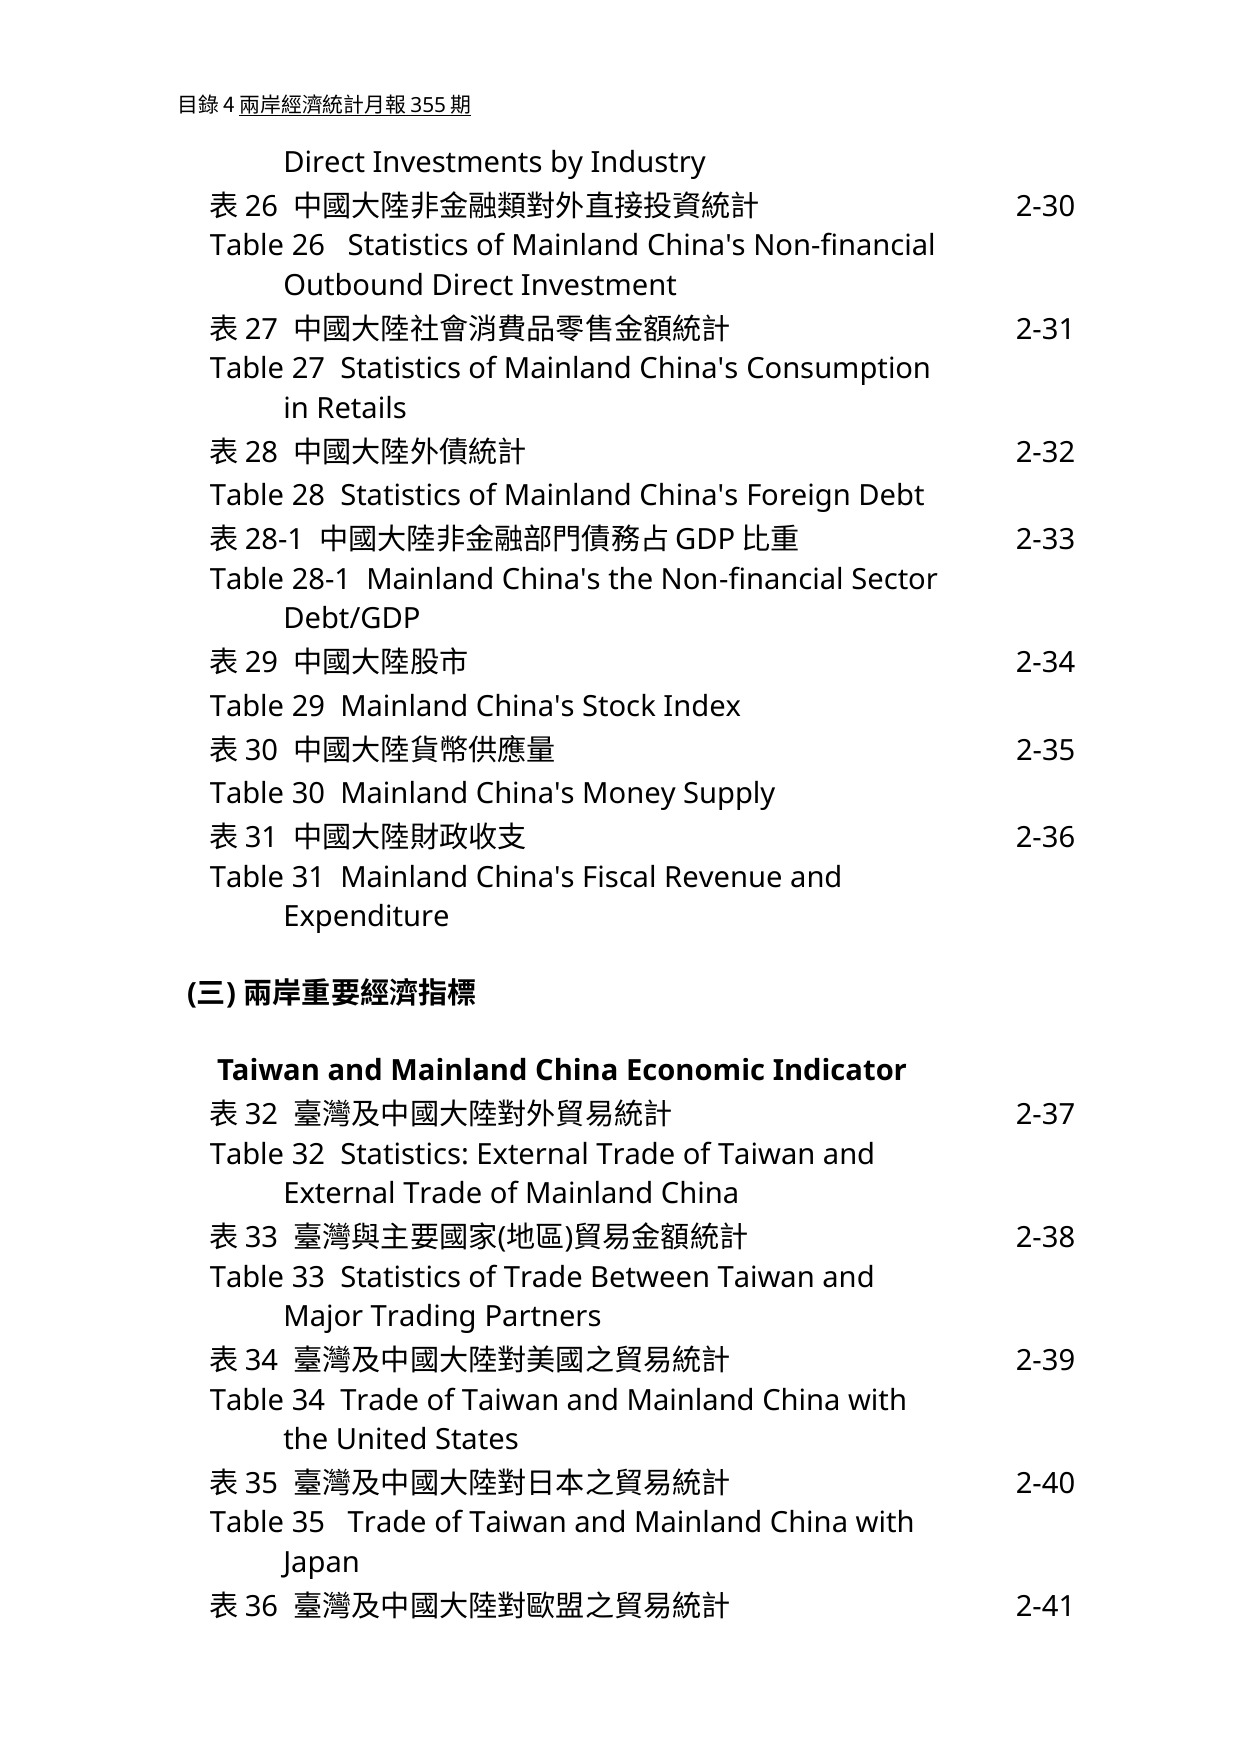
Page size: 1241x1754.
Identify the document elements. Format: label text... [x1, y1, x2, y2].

table_cell [1013, 141, 1179, 180]
table_cell [1209, 224, 1240, 303]
table_cell [1201, 935, 1209, 1012]
table_cell Table 30 Mainland China's Money Supply [180, 768, 948, 812]
table_cell [1013, 1501, 1179, 1580]
table_cell [948, 1335, 1013, 1378]
table_cell [1013, 935, 1179, 1012]
table_cell [1201, 1012, 1209, 1089]
table_cell [1209, 347, 1240, 426]
table_cell [948, 1212, 1013, 1255]
table_cell [948, 141, 1013, 180]
table_cell 表35 臺灣及中國大陸對日本之貿易統計 [180, 1458, 948, 1501]
table_cell [1179, 1212, 1201, 1255]
table_cell [1179, 470, 1201, 514]
table_cell [948, 855, 1013, 934]
table_cell [1179, 141, 1201, 180]
table_cell [1179, 1089, 1201, 1132]
table_cell [1209, 1580, 1240, 1624]
table_cell 2-35 [1013, 724, 1179, 768]
table_cell [1209, 141, 1240, 180]
table_cell [948, 514, 1013, 557]
table_cell [1013, 1255, 1179, 1334]
table_cell Table 28 Statistics of Mainland China's Foreign Debt [180, 470, 948, 514]
table_cell [1179, 855, 1201, 934]
table_cell [1209, 514, 1240, 557]
table_cell [1013, 1012, 1179, 1089]
table_cell [1179, 1580, 1201, 1624]
table_cell 2-36 [1013, 812, 1179, 855]
table_cell [948, 935, 1013, 1012]
table_cell 表28-1 中國大陸非金融部門債務占GDP比重 [180, 514, 948, 557]
table_cell [1201, 1255, 1209, 1334]
table_cell [1013, 470, 1179, 514]
table_cell Table 34 Trade of Taiwan and Mainland China with the United States [180, 1378, 948, 1457]
table_cell [1179, 347, 1201, 426]
table_cell [1209, 1212, 1240, 1255]
table_cell 2-34 [1013, 637, 1179, 680]
table_cell [948, 1580, 1013, 1624]
table_cell [1179, 768, 1201, 812]
table_cell [1013, 768, 1179, 812]
table_cell [1209, 680, 1240, 724]
table_cell 表29 中國大陸股市 [180, 637, 948, 680]
table_cell [1201, 180, 1209, 224]
table_cell [1201, 680, 1209, 724]
table_cell [1013, 224, 1117, 303]
table_cell [1179, 303, 1201, 347]
table_cell [1201, 141, 1209, 180]
table_cell [1209, 935, 1240, 1012]
table_cell [1179, 1458, 1201, 1501]
table_cell [948, 1255, 1013, 1334]
table_cell [1201, 1089, 1209, 1132]
table_cell [948, 1012, 1013, 1089]
table_cell [1131, 224, 1179, 303]
table_cell 2-39 [1013, 1335, 1179, 1378]
table_cell 2-30 [1013, 180, 1179, 224]
table_cell [1179, 514, 1201, 557]
table_cell 表31 中國大陸財政收支 [180, 812, 948, 855]
table_cell [1201, 1378, 1209, 1457]
table_cell [1209, 1378, 1240, 1457]
table_cell [1201, 1580, 1209, 1624]
table_cell [1209, 1089, 1240, 1132]
table_cell [948, 347, 1013, 426]
table_cell [1179, 935, 1201, 1012]
table_cell [948, 1089, 1013, 1132]
table_cell [1209, 724, 1240, 768]
table_cell [1179, 1133, 1201, 1212]
table_cell [1201, 1458, 1209, 1501]
table_cell 表34 臺灣及中國大陸對美國之貿易統計 [180, 1335, 948, 1378]
table_cell [1201, 558, 1209, 637]
table_cell Direct Investments by Industry [180, 141, 948, 180]
table_cell [1209, 1335, 1240, 1378]
table_cell [1179, 558, 1201, 637]
table_cell (三) 兩岸重要經濟指標 [180, 935, 948, 1012]
table_cell [1209, 855, 1240, 934]
table_cell [1209, 637, 1240, 680]
table_cell [1209, 812, 1240, 855]
table_cell Table 35 Trade of Taiwan and Mainland China with Japan [180, 1501, 948, 1580]
table_cell [1013, 680, 1179, 724]
table_cell [1209, 1012, 1240, 1089]
table_cell [1013, 1378, 1179, 1457]
table_cell [1179, 812, 1201, 855]
table_cell [1201, 637, 1209, 680]
table_cell [1209, 1255, 1240, 1334]
table_cell [1013, 1133, 1179, 1212]
table_cell Taiwan and Mainland China Economic Indicator [180, 1012, 948, 1089]
table_cell [948, 1501, 1013, 1580]
table_cell [1209, 1133, 1240, 1212]
table_cell 表32 臺灣及中國大陸對外貿易統計 [180, 1089, 948, 1132]
table_cell [1209, 1458, 1240, 1501]
table_cell 2-38 [1013, 1212, 1179, 1255]
table_cell [948, 426, 1013, 470]
table_cell [948, 768, 1013, 812]
table_cell [1201, 812, 1209, 855]
table_cell [948, 724, 1013, 768]
table_cell [948, 1458, 1013, 1501]
table_cell [1201, 426, 1209, 470]
table_cell [948, 224, 1013, 303]
table_cell Table 31 Mainland China's Fiscal Revenue and Expenditure [180, 855, 948, 934]
table_cell [1201, 1335, 1209, 1378]
table_cell [948, 637, 1013, 680]
table_cell [1179, 724, 1201, 768]
table_cell Table 27 Statistics of Mainland China's Consumption in Retails [180, 347, 948, 426]
table_cell [1209, 426, 1240, 470]
table_cell [1179, 1501, 1201, 1580]
table_cell [948, 812, 1013, 855]
table_cell Table 32 Statistics: External Trade of Taiwan and External Trade of Mainland China [180, 1133, 948, 1212]
table_cell 2-33 [1013, 514, 1179, 557]
table_cell [1201, 1212, 1209, 1255]
table_cell 2-37 [1013, 1089, 1179, 1132]
table_cell [1013, 855, 1179, 934]
table_cell 表30 中國大陸貨幣供應量 [180, 724, 948, 768]
table_cell [1179, 180, 1201, 224]
table_cell [1209, 558, 1240, 637]
table_cell [1179, 1255, 1201, 1334]
table_cell [1179, 1378, 1201, 1457]
table_cell [948, 470, 1013, 514]
table_cell [1179, 680, 1201, 724]
table_cell [1179, 637, 1201, 680]
table_cell [1201, 1133, 1209, 1212]
table_cell [1201, 470, 1209, 514]
table_cell 表27 中國大陸社會消費品零售金額統計 [180, 303, 948, 347]
table_cell Table 29 Mainland China's Stock Index [180, 680, 948, 724]
table_cell [1013, 558, 1179, 637]
table_cell [1179, 1335, 1201, 1378]
table_cell [1013, 347, 1179, 426]
table_cell [948, 180, 1013, 224]
table_cell 2-41 [1013, 1580, 1179, 1624]
table_cell [1179, 224, 1201, 303]
table_cell [1179, 1012, 1201, 1089]
table_cell [1209, 1501, 1240, 1580]
table_cell [1209, 470, 1240, 514]
table_cell [1201, 514, 1209, 557]
table_cell Table 33 Statistics of Trade Between Taiwan and Major Trading Partners [180, 1255, 948, 1334]
table_cell [1201, 224, 1209, 303]
table_cell [1201, 724, 1209, 768]
table_cell [1201, 347, 1209, 426]
table_cell [1201, 1501, 1209, 1580]
table_cell [1201, 768, 1209, 812]
table_cell [948, 1378, 1013, 1457]
table_cell 2-40 [1013, 1458, 1179, 1501]
table_cell [1117, 224, 1131, 303]
table_cell 表28 中國大陸外債統計 [180, 426, 948, 470]
table_cell 表33 臺灣與主要國家(地區)貿易金額統計 [180, 1212, 948, 1255]
table_cell [948, 680, 1013, 724]
table_cell [1201, 303, 1209, 347]
table_cell [1209, 303, 1240, 347]
table_cell 2-31 [1013, 303, 1179, 347]
table_cell [948, 558, 1013, 637]
table_cell [1209, 768, 1240, 812]
table_cell Table 28-1 Mainland China's the Non‑financial Sector Debt/GDP [180, 558, 948, 637]
table_cell [1179, 426, 1201, 470]
table_cell 表26 中國大陸非金融類對外直接投資統計 [180, 180, 948, 224]
table_cell [948, 1133, 1013, 1212]
table_cell Table 26 Statistics of Mainland China's Non-financial Outbound Direct Investment [180, 224, 948, 303]
table_cell 表36 臺灣及中國大陸對歐盟之貿易統計 [180, 1580, 948, 1624]
table_cell [1201, 855, 1209, 934]
table_cell [948, 303, 1013, 347]
table_cell [1209, 180, 1240, 224]
table_cell 2-32 [1013, 426, 1179, 470]
